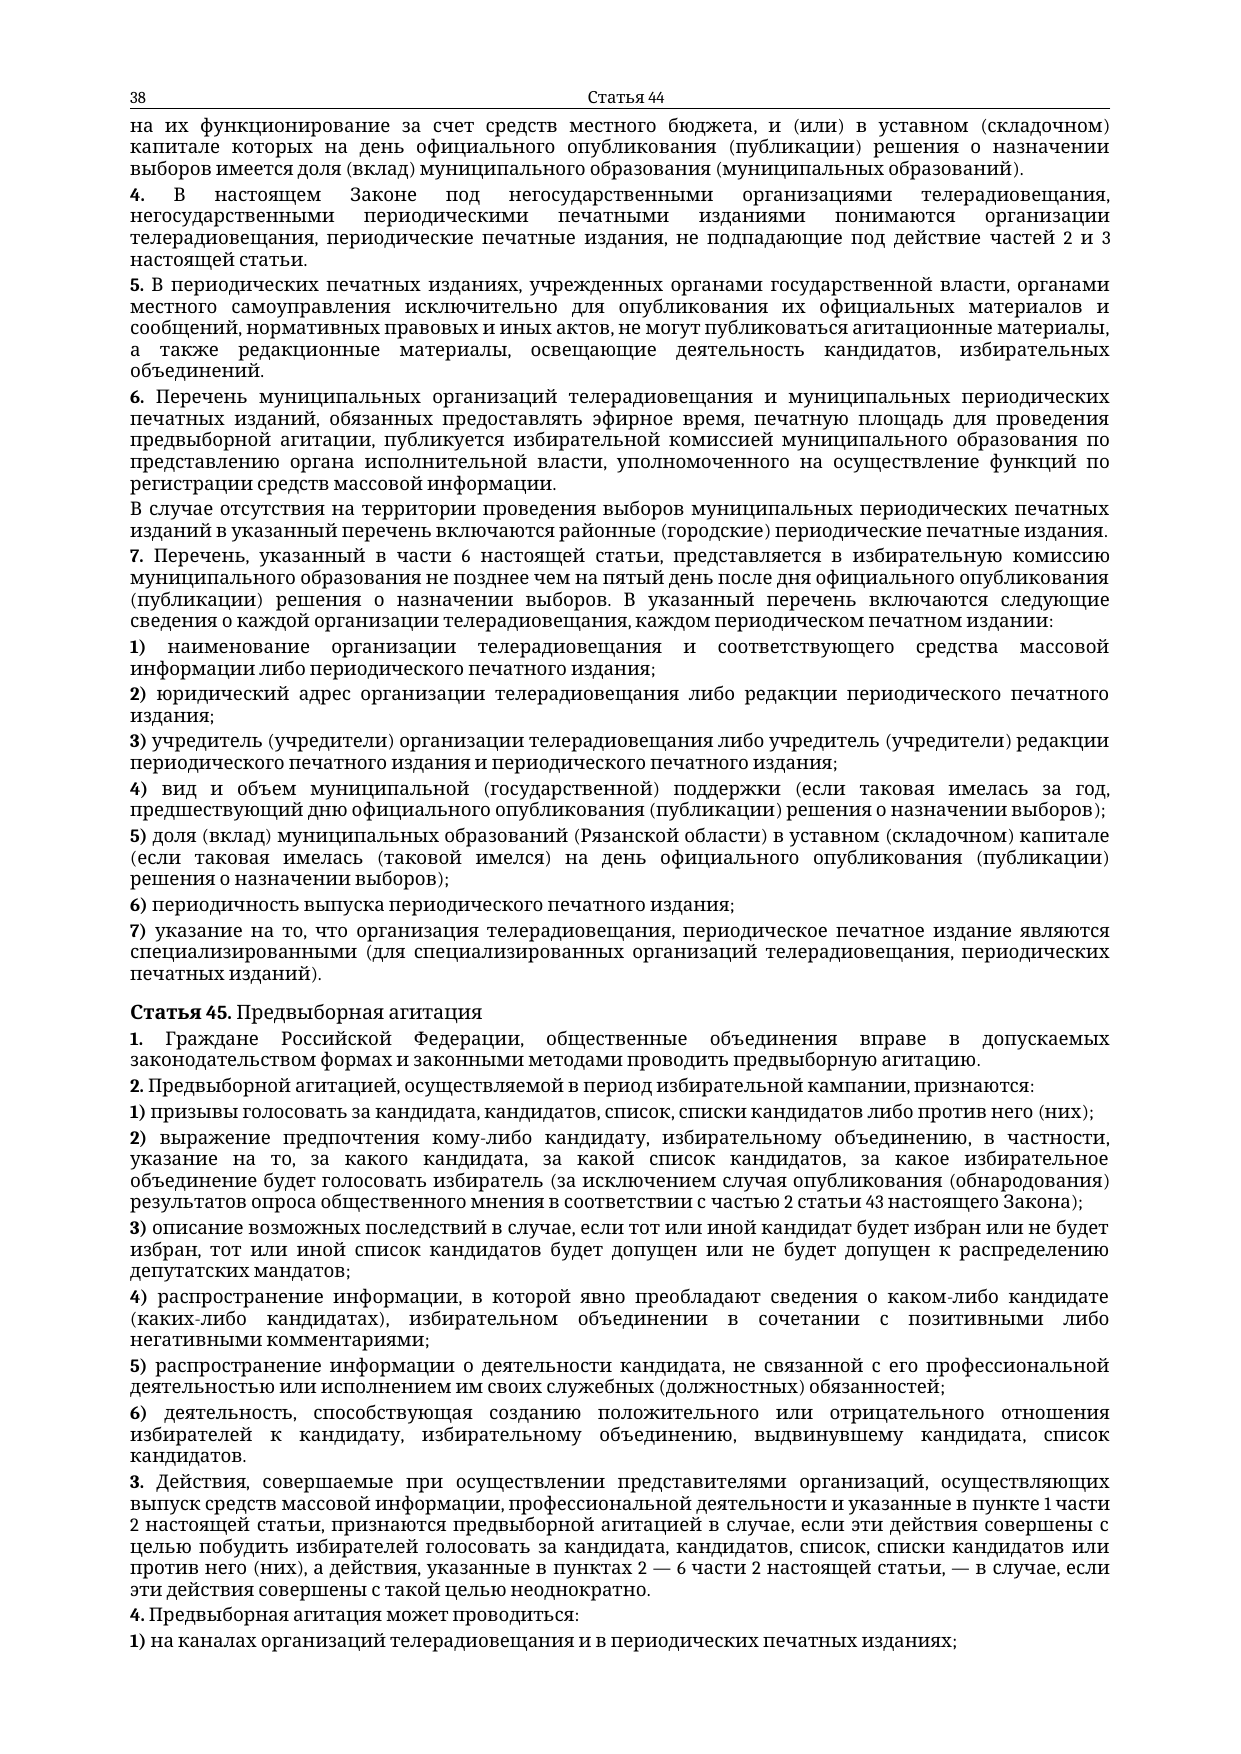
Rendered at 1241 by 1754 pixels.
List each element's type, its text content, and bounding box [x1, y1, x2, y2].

text 6) периодичность выпуска периодического печатного издания; [130, 894, 1110, 916]
text 3) описание возможных последствий в случае, если тот или иной кандидат будет избран или не будет избран, тот или иной список кандидатов будет допущен или не будет допущен к распределению депутатских мандатов; [130, 1218, 1110, 1282]
text 2) выражение предпочтения кому-либо кандидату, избирательному объединению, в частности, указание на то, за какого кандидата, за какой список кандидатов, за какое избирательное объединение будет голосовать избиратель (за исключением случая опубликования (обнародования) результатов опроса общественного мнения в соответствии с частью 2 статьи 43 настоящего Закона); [130, 1127, 1110, 1213]
text 1) на каналах организаций телерадиовещания и в периодических печатных изданиях; [130, 1631, 1110, 1652]
text 6. Перечень муниципальных организаций телерадиовещания и муниципальных периодических печатных изданий, обязанных предоставлять эфирное время, печатную площадь для проведения предвыборной агитации, публикуется избирательной комиссией муниципального образования по представлению органа исполнительной власти, уполномоченного на осуществление функций по регистрации средств массовой информации. [130, 387, 1110, 494]
text 2. Предвыборной агитацией, осуществляемой в период избирательной кампании, признаются: [130, 1076, 1110, 1097]
text 6) деятельность, способствующая созданию положительного или отрицательного отношения избирателей к кандидату, избирательному объединению, выдвинувшему кандидата, список кандидатов. [130, 1403, 1110, 1467]
subtitle Статья 45. Предвыборная агитация [130, 1001, 1110, 1024]
text 1. Граждане Российской Федерации, общественные объединения вправе в допускаемых законодательством формах и законными методами проводить предвыборную агитацию. [130, 1028, 1110, 1072]
text 5) распространение информации о деятельности кандидата, не связанной с его профессиональной деятельностью или исполнением им своих служебных (должностных) обязанностей; [130, 1355, 1110, 1398]
text 3. Действия, совершаемые при осуществлении представителями организаций, осуществляющих выпуск средств массовой информации, профессиональной деятельности и указанные в пункте 1 части 2 настоящей статьи, признаются предвыборной агитацией в случае, если эти действия совершены с целью побудить избирателей голосовать за кандидата, кандидатов, список, списки кандидатов или против него (них), а действия, указанные в пунктах 2 — 6 части 2 настоящей статьи, — в случае, если эти действия совершены с такой целью неоднократно. [130, 1471, 1110, 1601]
text 4) распространение информации, в которой явно преобладают сведения о каком-либо кандидате (каких-либо кандидатах), избирательном объединении в сочетании с позитивными либо негативными комментариями; [130, 1286, 1110, 1351]
text 3) учредитель (учредители) организации телерадиовещания либо учредитель (учредители) редакции периодического печатного издания и периодического печатного издания; [130, 731, 1110, 774]
text 7. Перечень, указанный в части 6 настоящей статьи, представляется в избирательную комиссию муниципального образования не позднее чем на пятый день после дня официального опубликования (публикации) решения о назначении выборов. В указанный перечень включаются следующие сведения о каждой организации телерадиовещания, каждом периодическом печатном издании: [130, 546, 1110, 632]
text В случае отсутствия на территории проведения выборов муниципальных периодических печатных изданий в указанный перечень включаются районные (городские) периодические печатные издания. [130, 499, 1110, 542]
text на их функционирование за счет средств местного бюджета, и (или) в уставном (складочном) капитале которых на день официального опубликования (публикации) решения о назначении выборов имеется доля (вклад) муниципального образования (муниципальных образований). [130, 116, 1110, 180]
text 5. В периодических печатных изданиях, учрежденных органами государственной власти, органами местного самоуправления исключительно для опубликования их официальных материалов и сообщений, нормативных правовых и иных актов, не могут публиковаться агитационные материалы, а также редакционные материалы, освещающие деятельность кандидатов, избирательных объединений. [130, 275, 1110, 383]
text 4) вид и объем муниципальной (государственной) поддержки (если таковая имелась за год, предшествующий дню официального опубликования (публикации) решения о назначении выборов); [130, 778, 1110, 821]
text 5) доля (вклад) муниципальных образований (Рязанской области) в уставном (складочном) капитале (если таковая имелась (таковой имелся) на день официального опубликования (публикации) решения о назначении выборов); [130, 826, 1110, 890]
text 1) наименование организации телерадиовещания и соответствующего средства массовой информации либо периодического печатного издания; [130, 636, 1110, 679]
text 1) призывы голосовать за кандидата, кандидатов, список, списки кандидатов либо против него (них); [130, 1101, 1110, 1123]
text 4. В настоящем Законе под негосударственными организациями телерадиовещания, негосударственными периодическими печатными изданиями понимаются организации телерадиовещания, периодические печатные издания, не подпадающие под действие частей 2 и 3 настоящей статьи. [130, 184, 1110, 271]
text 4. Предвыборная агитация может проводиться: [130, 1605, 1110, 1627]
text 2) юридический адрес организации телерадиовещания либо редакции периодического печатного издания; [130, 684, 1110, 727]
text 7) указание на то, что организация телерадиовещания, периодическое печатное издание являются специализированными (для специализированных организаций телерадиовещания, периодических печатных изданий). [130, 920, 1110, 985]
